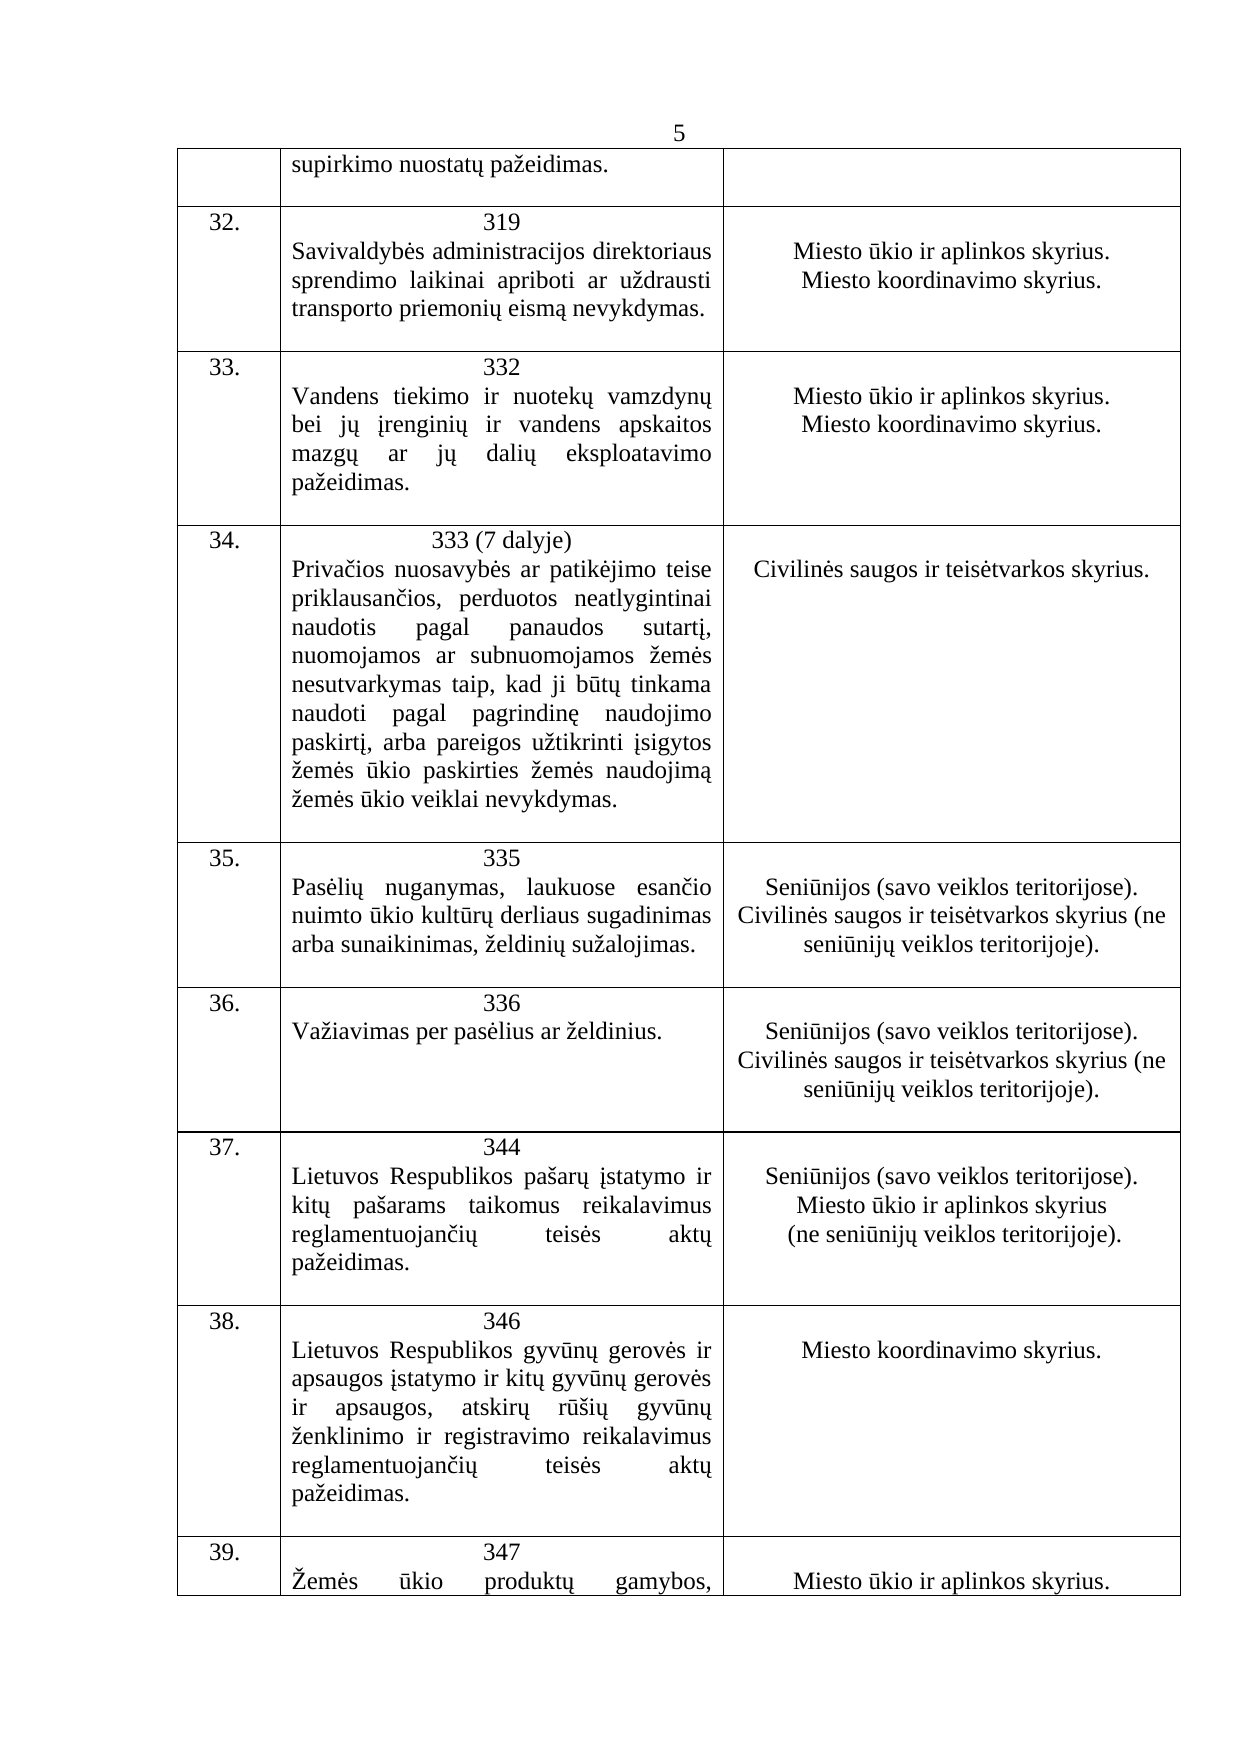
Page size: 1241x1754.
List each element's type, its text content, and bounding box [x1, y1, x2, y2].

table_cell 34. [178, 526, 280, 842]
table_cell 332 Vandens tiekimo ir nuotekų vamzdynų bei jų įrenginių ir vandens apskaitos mazgų ar jų dalių eksploatavimo pažeidimas. [281, 352, 723, 524]
table_cell Miesto ūkio ir aplinkos skyrius. Miesto koordinavimo skyrius. [724, 207, 1180, 351]
table_cell 38. [178, 1306, 280, 1536]
table_cell 319 Savivaldybės administracijos direktoriaus sprendimo laikinai apriboti ar uždrausti transporto priemonių eismą nevykdymas. [281, 207, 723, 351]
table_cell 346 Lietuvos Respublikos gyvūnų gerovės ir apsaugos įstatymo ir kitų gyvūnų gerovės ir apsaugos, atskirų rūšių gyvūnų ženklinimo ir registravimo reikalavimus reglamentuojančių teisės aktų pažeidimas. [281, 1306, 723, 1536]
table_cell supirkimo nuostatų pažeidimas. [281, 149, 723, 206]
table_cell Miesto ūkio ir aplinkos skyrius. [724, 1537, 1180, 1594]
table_cell 347 Žemės ūkio produktų gamybos, [281, 1537, 723, 1594]
table_cell 344 Lietuvos Respublikos pašarų įstatymo ir kitų pašarams taikomus reikalavimus reglamentuojančių teisės aktų pažeidimas. [281, 1133, 723, 1305]
table_cell Civilinės saugos ir teisėtvarkos skyrius. [724, 526, 1180, 842]
table_cell 35. [178, 843, 280, 987]
table_cell Miesto koordinavimo skyrius. [724, 1306, 1180, 1536]
table_cell 333 (7 dalyje) Privačios nuosavybės ar patikėjimo teise priklausančios, perduotos neatlygintinai naudotis pagal panaudos sutartį, nuomojamos ar subnuomojamos žemės nesutvarkymas taip, kad ji būtų tinkama naudoti pagal pagrindinę naudojimo paskirtį, arba pareigos užtikrinti įsigytos žemės ūkio paskirties žemės naudojimą žemės ūkio veiklai nevykdymas. [281, 526, 723, 842]
table_cell [724, 149, 1180, 206]
table_cell Miesto ūkio ir aplinkos skyrius. Miesto koordinavimo skyrius. [724, 352, 1180, 524]
table_cell 335 Pasėlių nuganymas, laukuose esančio nuimto ūkio kultūrų derliaus sugadinimas arba sunaikinimas, želdinių sužalojimas. [281, 843, 723, 987]
table_cell 37. [178, 1133, 280, 1305]
table_cell 336 Važiavimas per pasėlius ar želdinius. [281, 988, 723, 1131]
table_cell [178, 149, 280, 206]
table_cell 39. [178, 1537, 280, 1594]
table_cell 32. [178, 207, 280, 351]
table_cell Seniūnijos (savo veiklos teritorijose). Civilinės saugos ir teisėtvarkos skyrius (ne seniūnijų veiklos teritorijoje). [724, 988, 1180, 1131]
table_cell 36. [178, 988, 280, 1131]
table_cell 33. [178, 352, 280, 524]
table_cell Seniūnijos (savo veiklos teritorijose). Civilinės saugos ir teisėtvarkos skyrius (ne seniūnijų veiklos teritorijoje). [724, 843, 1180, 987]
table_cell Seniūnijos (savo veiklos teritorijose). Miesto ūkio ir aplinkos skyrius (ne seniūnijų veiklos teritorijoje). [724, 1133, 1180, 1305]
